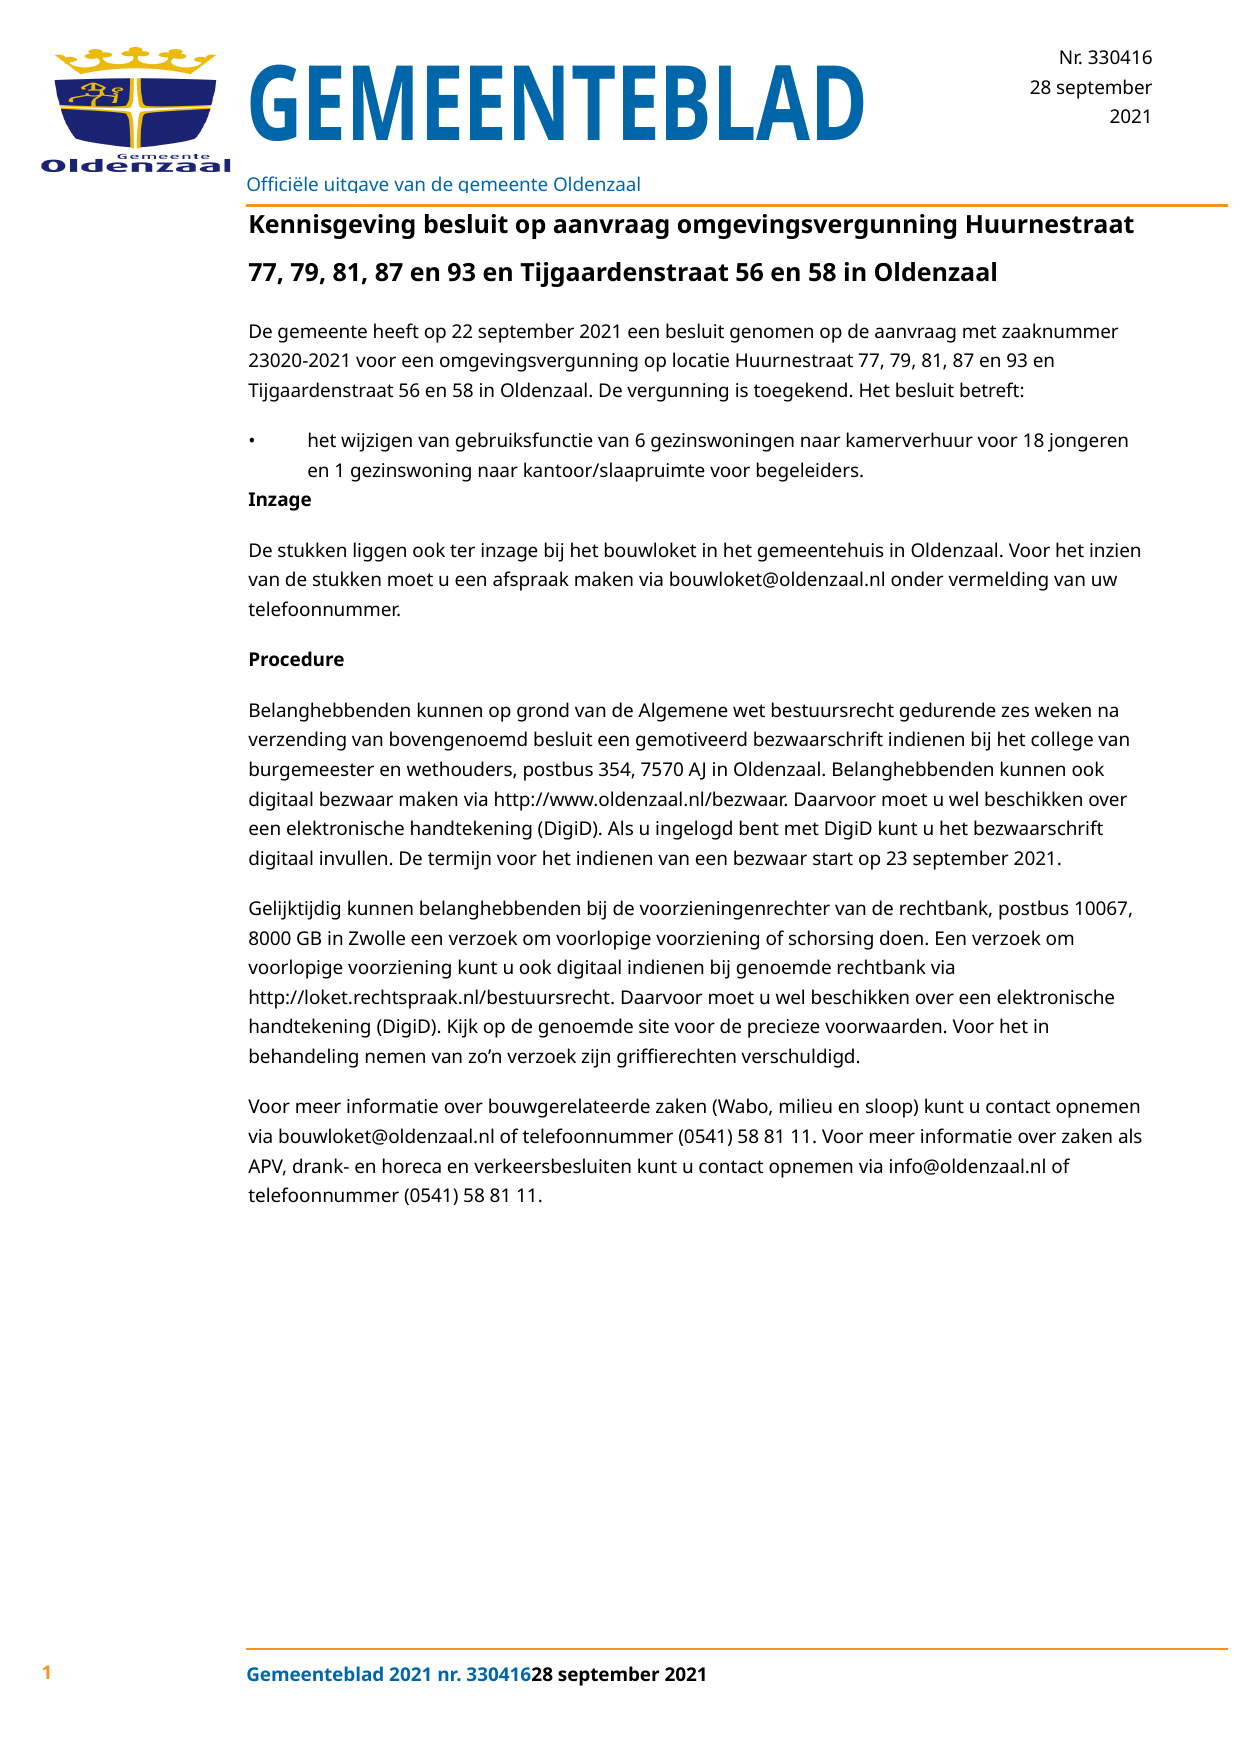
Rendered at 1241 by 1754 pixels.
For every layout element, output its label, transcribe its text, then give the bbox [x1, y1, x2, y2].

text Gelijktijdig kunnen belanghebbenden bij de voorzieningenrechter van de rechtbank, postbus 10067, 8000 GB in Zwolle een verzoek om voorlopige voorziening of schorsing doen. Een verzoek om voorlopige voorziening kunt u ook digitaal indienen bij genoemde rechtbank via http://loket.rechtspraak.nl/bestuursrecht. Daarvoor moet u wel beschikken over een elektronische handtekening (DigiD). Kijk op de genoemde site voor de precieze voorwaarden. Voor het in behandeling nemen van zo’n verzoek zijn griffierechten verschuldigd. [248, 895, 1152, 1069]
text Procedure [248, 647, 1152, 672]
text De stukken liggen ook ter inzage bij het bouwloket in het gemeentehuis in Oldenzaal. Voor het inzien van de stukken moet u een afspraak maken via bouwloket@oldenzaal.nl onder vermelding van uw telefoonnummer. [248, 537, 1152, 622]
text Voor meer informatie over bouwgerelateerde zaken (Wabo, milieu en sloop) kunt u contact opnemen via bouwloket@oldenzaal.nl of telefoonnummer (0541) 58 81 11. Voor meer informatie over zaken als APV, drank- en horeca en verkeersbesluiten kunt u contact opnemen via info@oldenzaal.nl of telefoonnummer (0541) 58 81 11. [248, 1094, 1152, 1208]
text De gemeente heeft op 22 september 2021 een besluit genomen op de aanvraag met zaaknummer 23020-2021 voor een omgevingsvergunning op locatie Huurnestraat 77, 79, 81, 87 en 93 en Tijgaardenstraat 56 en 58 in Oldenzaal. De vergunning is toegekend. Het besluit betreft: [248, 318, 1152, 403]
text Belanghebbenden kunnen op grond van de Algemene wet bestuursrecht gedurende zes weken na verzending van bovengenoemd besluit een gemotiveerd bezwaarschrift indienen bij het college van burgemeester en wethouders, postbus 354, 7570 AJ in Oldenzaal. Belanghebbenden kunnen ook digitaal bezwaar maken via http://www.oldenzaal.nl/bezwaar. Daarvoor moet u wel beschikken over een elektronische handtekening (DigiD). Als u ingelogd bent met DigiD kunt u het bezwaarschrift digitaal invullen. De termijn voor het indienen van een bezwaar start op 23 september 2021. [248, 697, 1152, 871]
picture [41, 47, 231, 172]
text Kennisgeving besluit op aanvraag omgevingsvergunning Huurnestraat 77, 79, 81, 87 en 93 en Tijgaardenstraat 56 en 58 in Oldenzaal [248, 207, 1152, 288]
list het wijzigen van gebruiksfunctie van 6 gezinswoningen naar kamerverhuur voor 18 jongeren en 1 gezinswoning naar kantoor/slaapruimte voor begeleiders. [248, 427, 1152, 483]
text Inzage [248, 487, 1152, 512]
